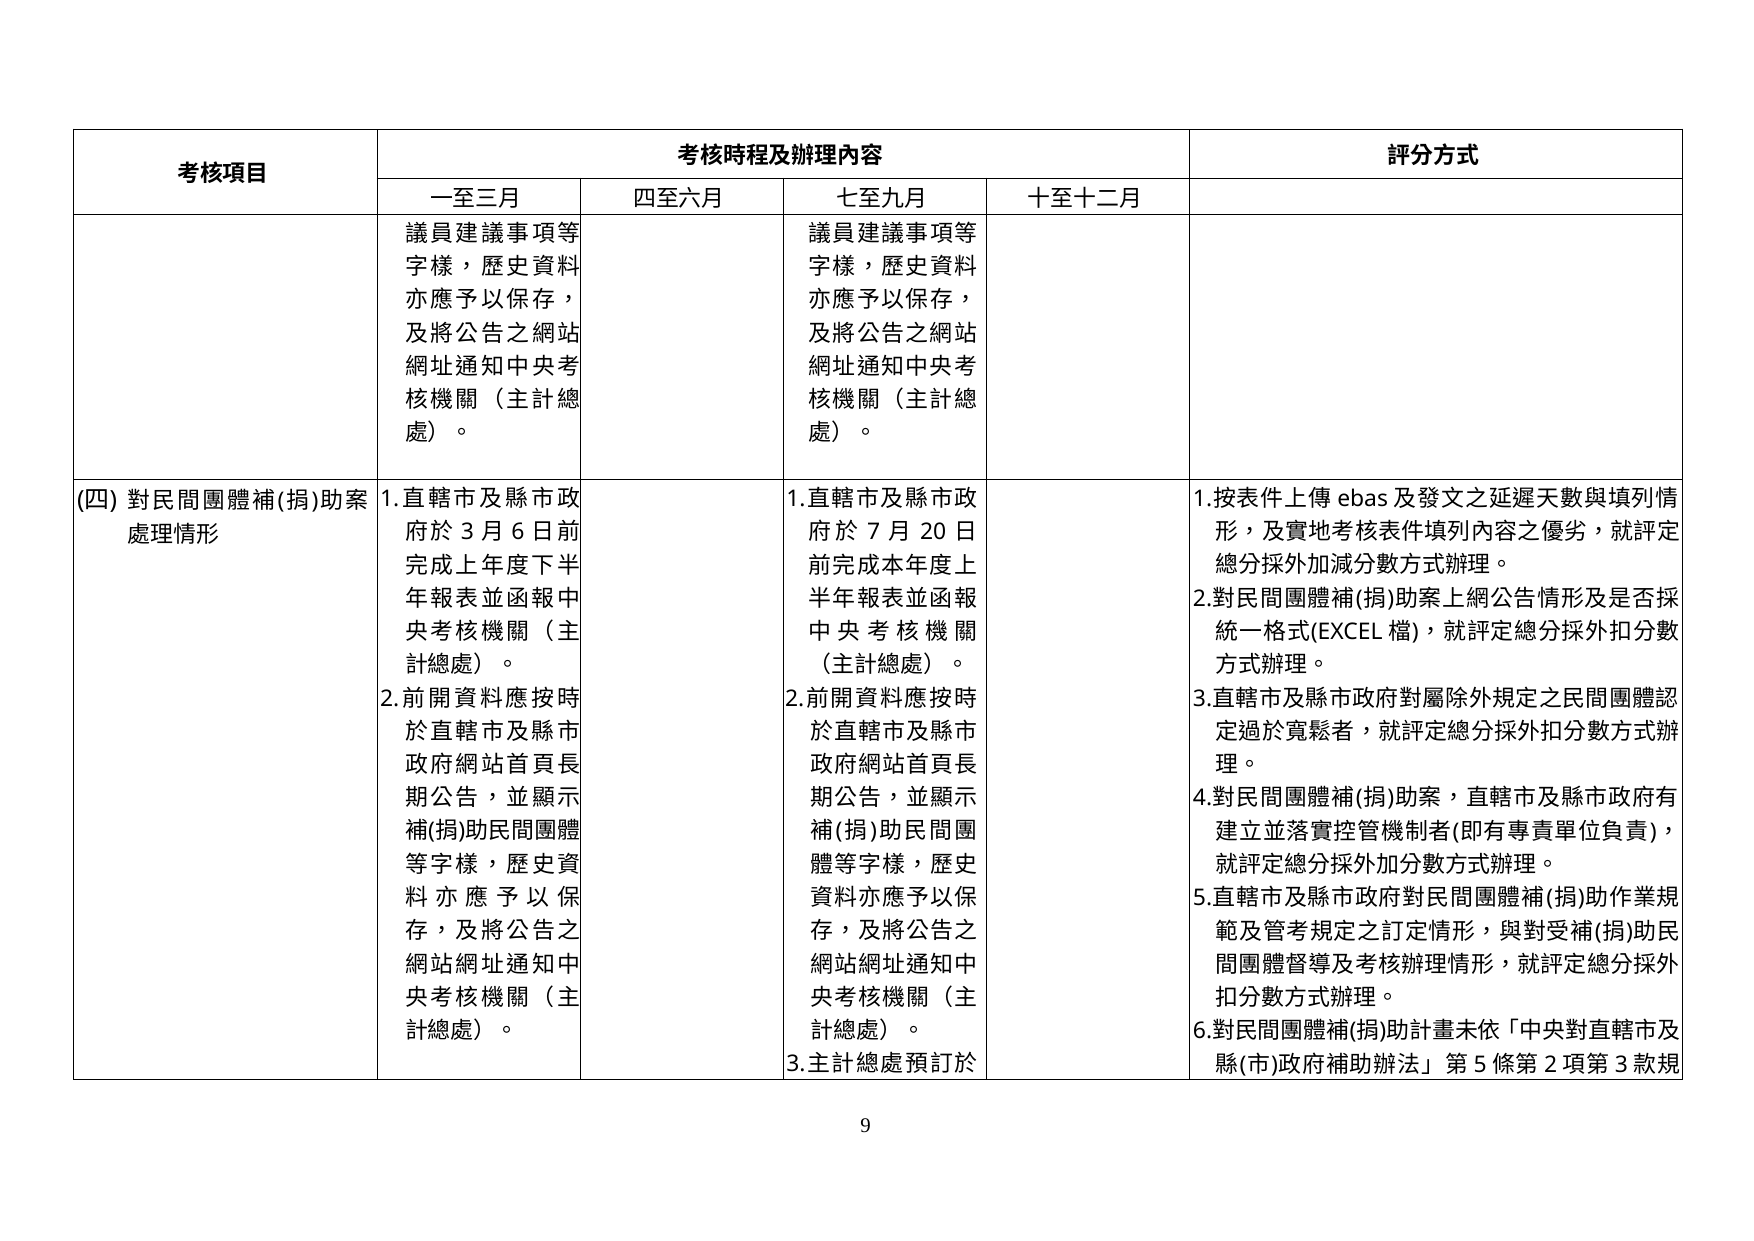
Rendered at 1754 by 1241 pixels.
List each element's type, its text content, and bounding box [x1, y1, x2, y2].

table_cell 十至十二月 [987, 179, 1189, 214]
table_cell 四至六月 [581, 179, 783, 214]
table_cell 對民間團體補(捐)助案處理情形 [74, 480, 377, 1079]
table_header 考核項目 [74, 130, 377, 214]
table_header 考核時程及辦理內容 [378, 130, 1189, 178]
table_cell [1190, 179, 1682, 214]
table_cell [987, 215, 1189, 479]
table_cell 1.直轄市及縣市政府於7月20日前完成本年度上半年報表並函報中央考核機關（主計總處）。 2.前開資料應按時於直轄市及縣市政府網站首頁長期公告，並顯示補(捐)助民間團體等字樣，歷史資料亦應予以保存，及將公告之網站網址通知中央考核機關（主計總處）。 3.主計總處預訂於 [784, 480, 986, 1079]
table_cell [581, 215, 783, 479]
table_cell 議員建議事項等字樣，歷史資料亦應予以保存，及將公告之網站網址通知中央考核機關（主計總處）。 [378, 215, 580, 479]
table_cell 一至三月 [378, 179, 580, 214]
table_cell [1190, 215, 1682, 479]
table_cell [987, 480, 1189, 1079]
table_cell 1.直轄市及縣市政府於3月6日前完成上年度下半年報表並函報中央考核機關（主計總處）。 2.前開資料應按時於直轄市及縣市政府網站首頁長期公告，並顯示補(捐)助民間團體等字樣，歷史資料亦應予以保存，及將公告之網站網址通知中央考核機關（主計總處）。 [378, 480, 580, 1079]
table_cell 1.按表件上傳ebas及發文之延遲天數與填列情形，及實地考核表件填列內容之優劣，就評定總分採外加減分數方式辦理。 2.對民間團體補(捐)助案上網公告情形及是否採統一格式(EXCEL檔)，就評定總分採外扣分數方式辦理。 3.直轄市及縣市政府對屬除外規定之民間團體認定過於寬鬆者，就評定總分採外扣分數方式辦理。 4.對民間團體補(捐)助案，直轄市及縣市政府有建立並落實控管機制者(即有專責單位負責)，就評定總分採外加分數方式辦理。 5.直轄市及縣市政府對民間團體補(捐)助作業規範及管考規定之訂定情形，與對受補(捐)助民間團體督導及考核辦理情形，就評定總分採外扣分數方式辦理。 6.對民間團體補(捐)助計畫未依「中央對直轄市及縣(市)政府補助辦法」第5條第2項第3款規 [1190, 480, 1682, 1079]
table_cell [581, 480, 783, 1079]
table_cell 七至九月 [784, 179, 986, 214]
table_header 評分方式 [1190, 130, 1682, 178]
table_cell 議員建議事項等字樣，歷史資料亦應予以保存，及將公告之網站網址通知中央考核機關（主計總處）。 [784, 215, 986, 479]
table_cell [74, 215, 377, 479]
